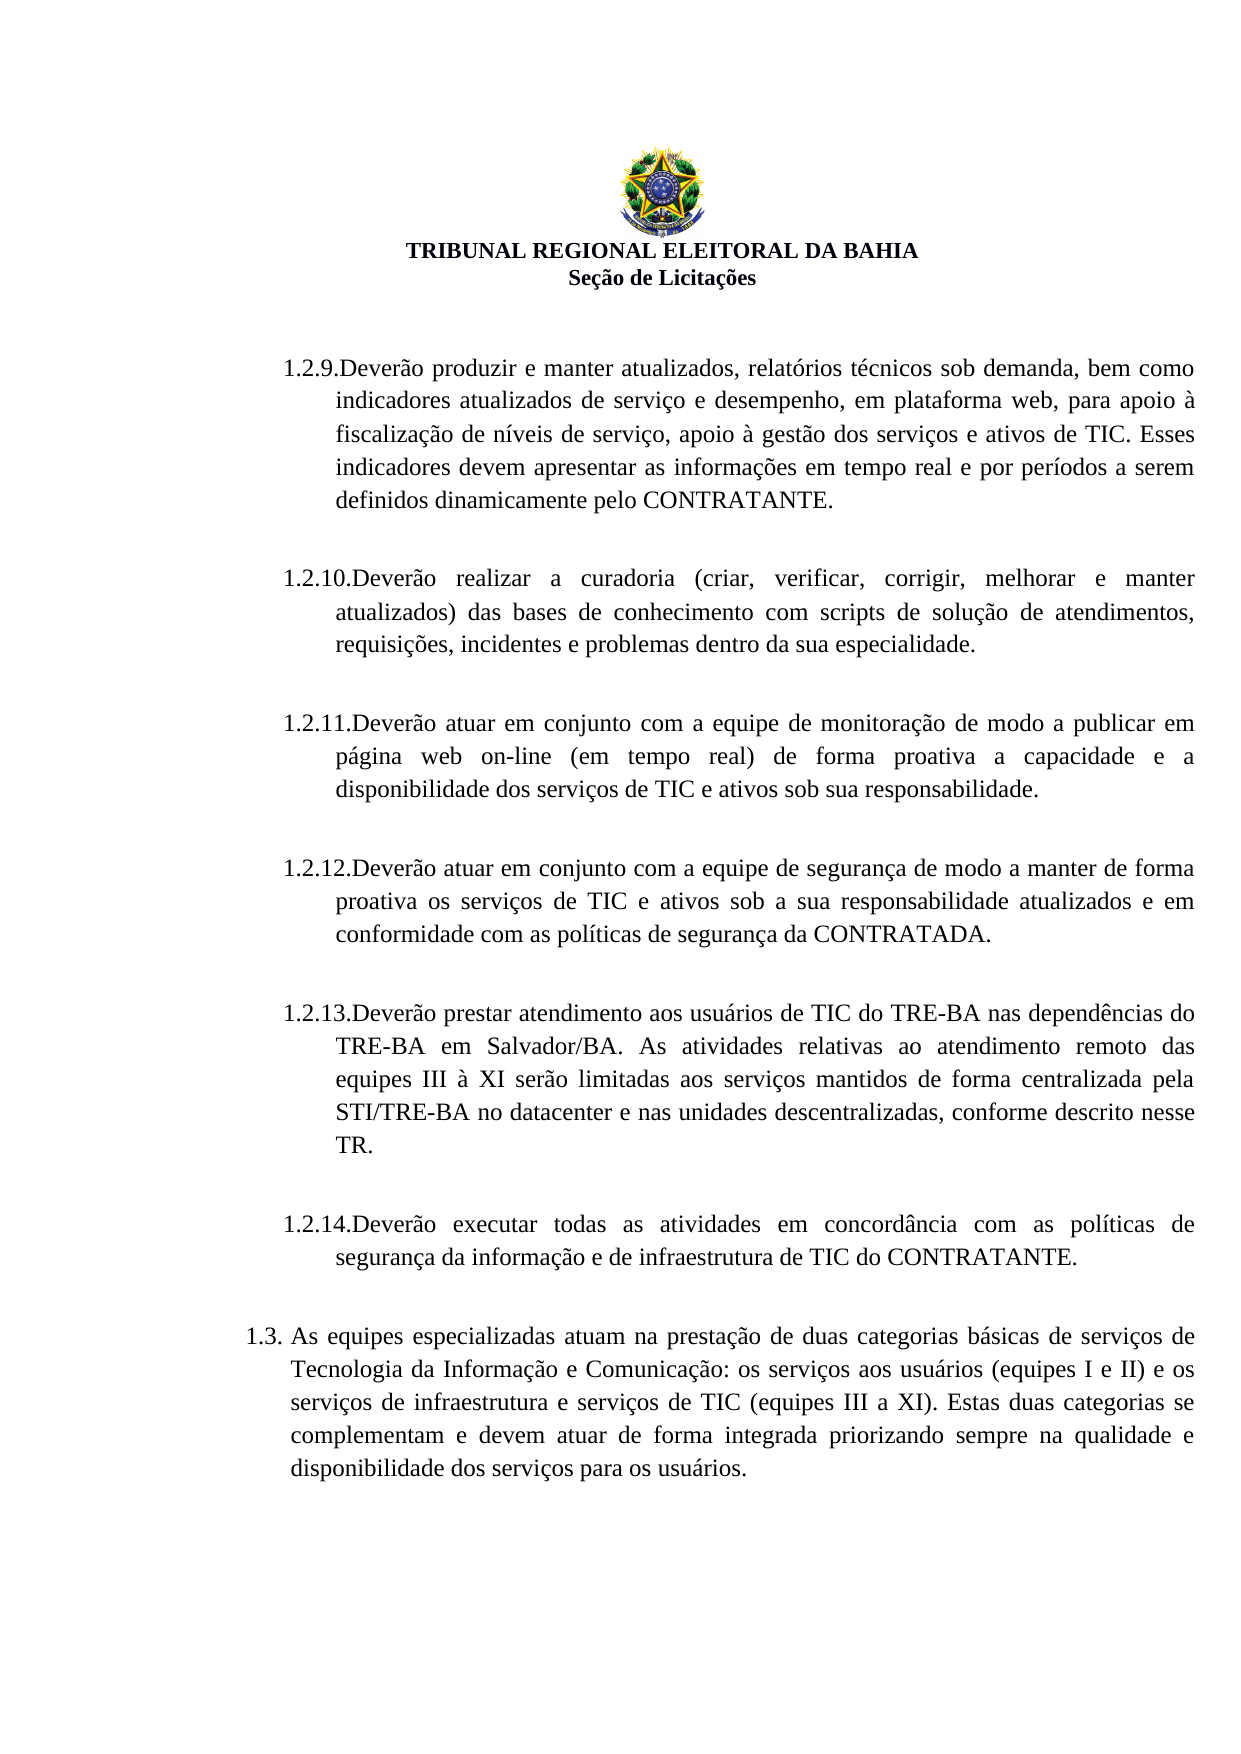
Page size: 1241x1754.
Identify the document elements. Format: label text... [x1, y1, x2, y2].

list Deverão atuar em conjunto com a equipe de segurança de modo a manter de forma proativa os serviços de TIC e ativos sob a sua responsabilidade atualizados e em conformidade com as políticas de segurança da CONTRATADA. [283, 853, 1196, 948]
list Deverão executar todas as atividades em concordância com as políticas de segurança da informação e de infraestrutura de TIC do CONTRATANTE. [283, 1209, 1196, 1271]
list Deverão atuar em conjunto com a equipe de monitoração de modo a publicar em página web on-line (em tempo real) de forma proativa a capacidade e a disponibilidade dos serviços de TIC e ativos sob sua responsabilidade. [283, 708, 1196, 803]
list Deverão prestar atendimento aos usuários de TIC do TRE-BA nas dependências do TRE-BA em Salvador/BA. As atividades relativas ao atendimento remoto das equipes III à XI serão limitadas aos serviços mantidos de forma centralizada pela STI/TRE-BA no datacenter e nas unidades descentralizadas, conforme descrito nesse TR. [283, 998, 1196, 1159]
list Deverão produzir e manter atualizados, relatórios técnicos sob demanda, bem como indicadores atualizados de serviço e desempenho, em plataforma web, para apoio à fiscalização de níveis de serviço, apoio à gestão dos serviços e ativos de TIC. Esses indicadores devem apresentar as informações em tempo real e por períodos a serem definidos dinamicamente pelo CONTRATANTE. [283, 353, 1196, 513]
list Deverão realizar a curadoria (criar, verificar, corrigir, melhorar e manter atualizados) das bases de conhecimento com scripts de solução de atendimentos, requisições, incidentes e problemas dentro da sua especialidade. [283, 563, 1196, 658]
list As equipes especializadas atuam na prestação de duas categorias básicas de serviços de Tecnologia da Informação e Comunicação: os serviços aos usuários (equipes I e II) e os serviços de infraestrutura e serviços de TIC (equipes III a XI). Estas duas categorias se complementam e devem atuar de forma integrada priorizando sempre na qualidade e disponibilidade dos serviços para os usuários. [245, 1321, 1196, 1482]
